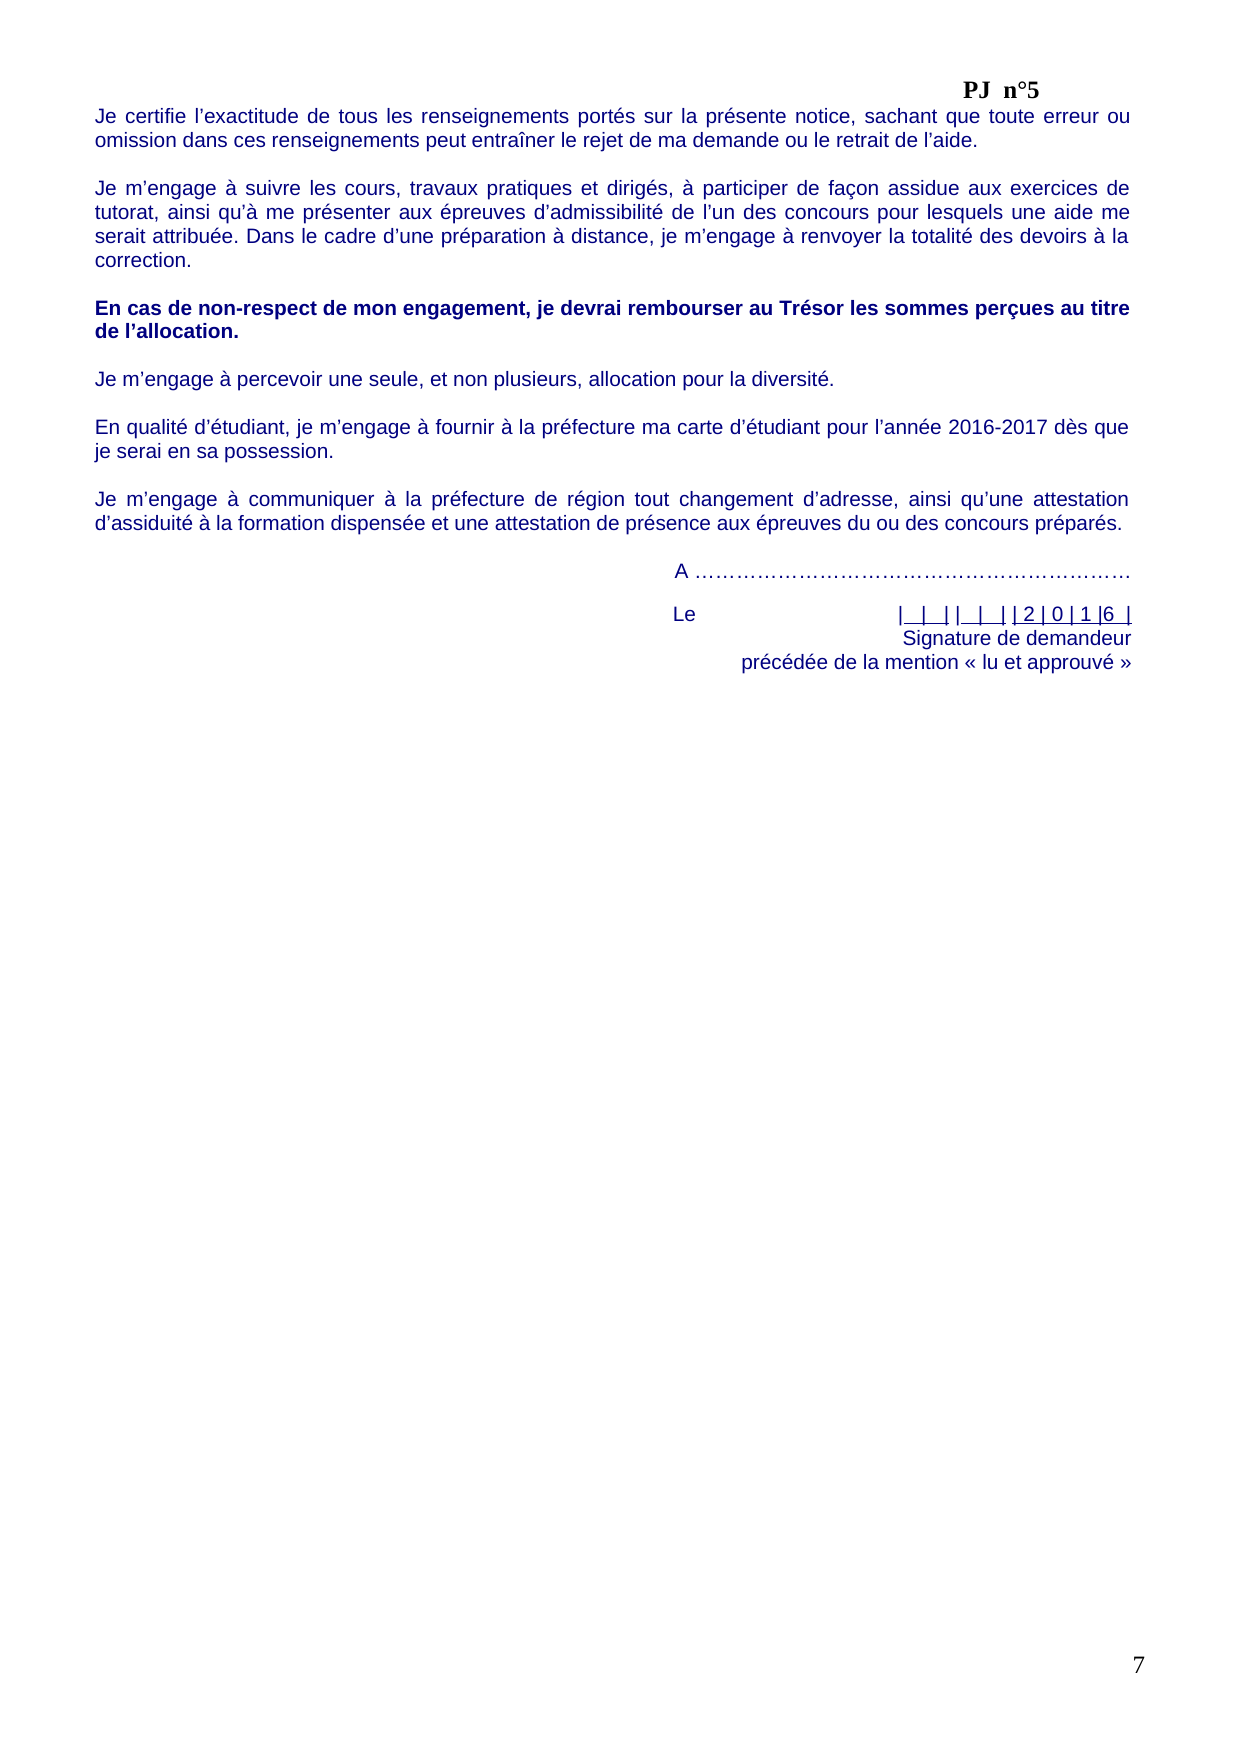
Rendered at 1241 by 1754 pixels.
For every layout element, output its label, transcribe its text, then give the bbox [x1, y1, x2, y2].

text En qualité d’étudiant, je m’engage à fournir à la préfecture ma carte d’étudiant pour l’année 2016-2017 dès que je serai en sa possession. [94, 415, 1131, 463]
text Je m’engage à suivre les cours, travaux pratiques et dirigés, à participer de façon assidue aux exercices de tutorat, ainsi qu’à me présenter aux épreuves d’admissibilité de l’un des concours pour lesquels une aide me serait attribuée. Dans le cadre d’une préparation à distance, je m’engage à renvoyer la totalité des devoirs à la correction. [94, 176, 1131, 271]
text Signature de demandeur [94, 626, 1131, 650]
text précédée de la mention « lu et approuvé » [94, 650, 1131, 674]
text Le | | | | | | | 2 | 0 | 1 |6 | [94, 602, 1131, 626]
text Je m’engage à communiquer à la préfecture de région tout changement d’adresse, ainsi qu’une attestation d’assiduité à la formation dispensée et une attestation de présence aux épreuves du ou des concours préparés. [94, 487, 1131, 535]
text Je m’engage à percevoir une seule, et non plusieurs, allocation pour la diversité. [94, 367, 1131, 391]
text A ……………………………………………………… [94, 559, 1131, 583]
text En cas de non-respect de mon engagement, je devrai rembourser au Trésor les sommes perçues au titre de l’allocation. [94, 295, 1131, 343]
text Je certifie l’exactitude de tous les renseignements portés sur la présente notice, sachant que toute erreur ou omission dans ces renseignements peut entraîner le rejet de ma demande ou le retrait de l’aide. [94, 104, 1132, 152]
